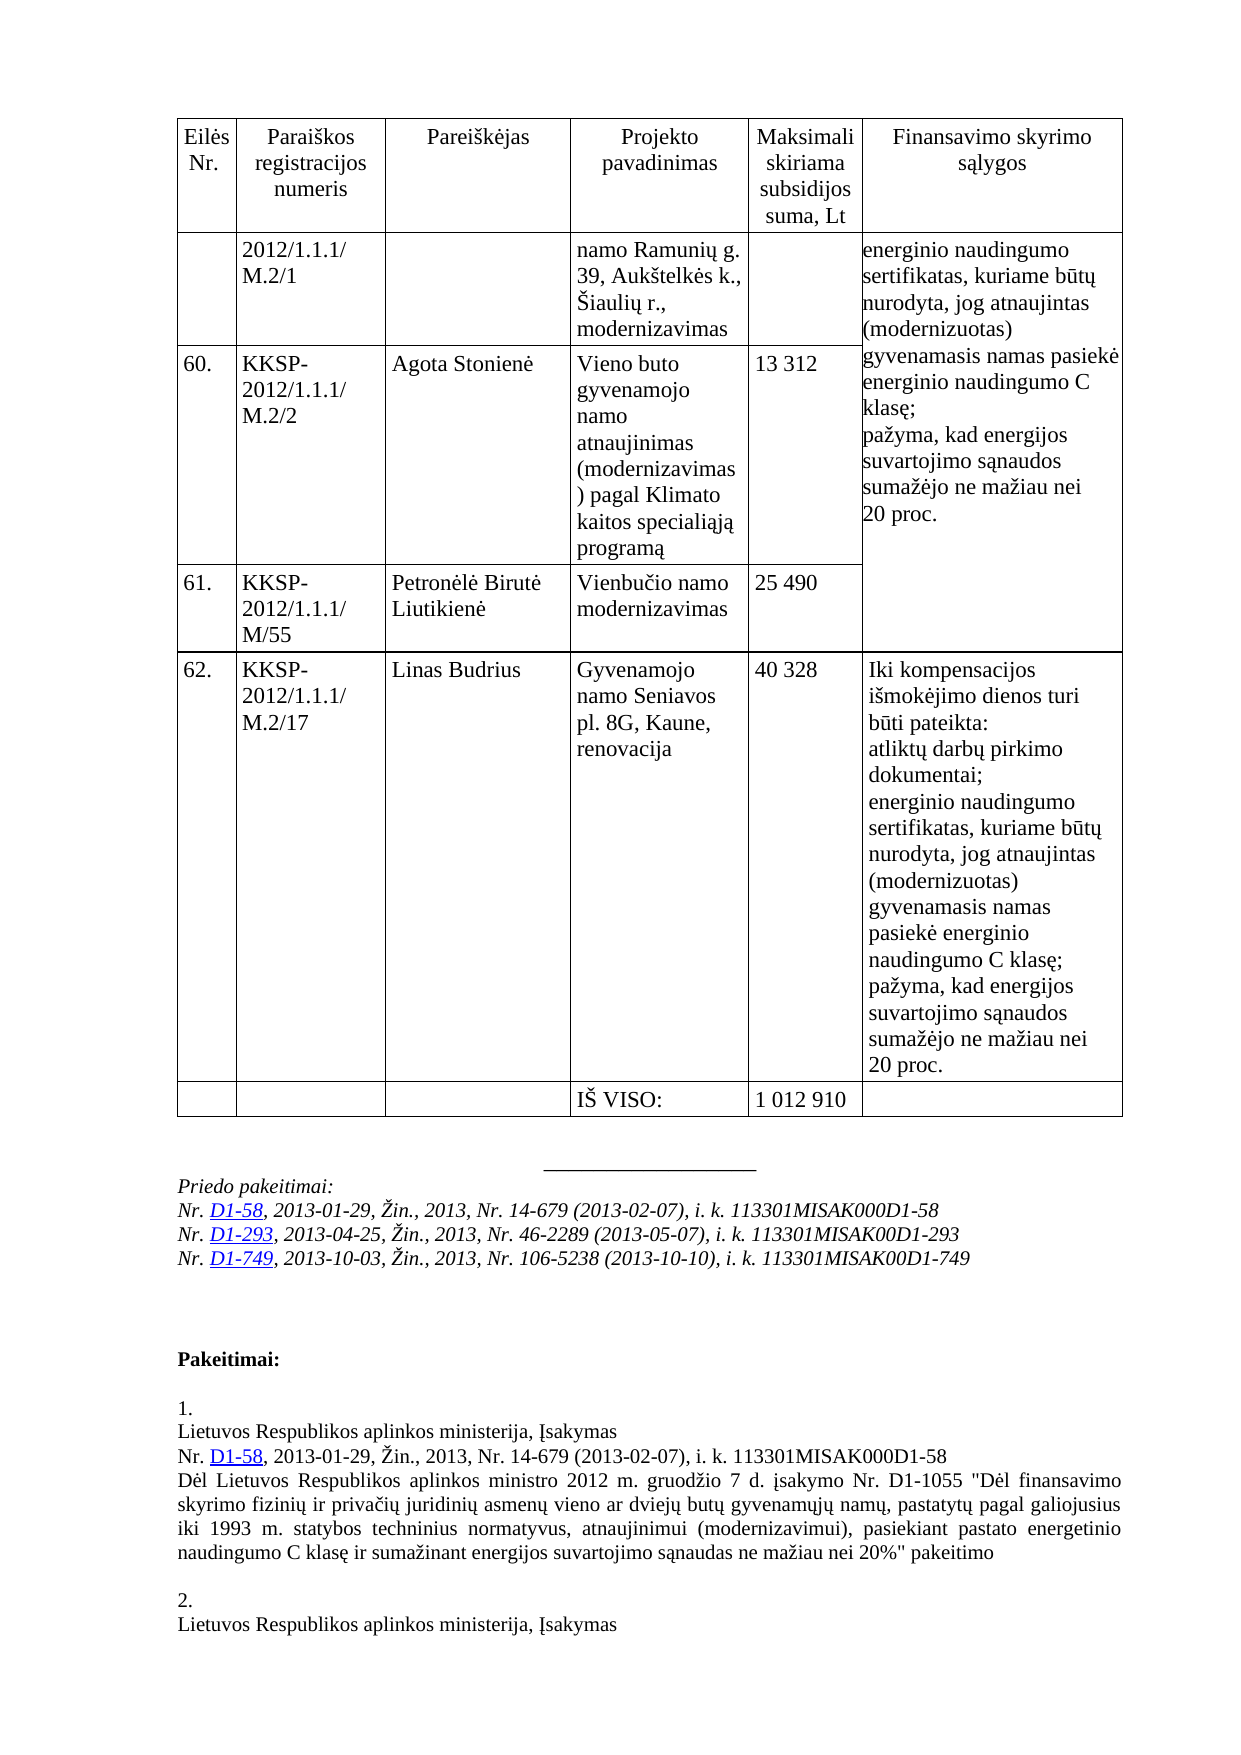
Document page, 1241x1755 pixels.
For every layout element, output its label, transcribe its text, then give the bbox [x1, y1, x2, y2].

text _________________ [177, 1145, 1122, 1174]
table_cell [386, 1082, 570, 1116]
table_cell Gyvenamojo namo Seniavos pl. 8G, Kaune, renovacija [571, 653, 748, 1081]
text Nr. D1-58, 2013-01-29, Žin., 2013, Nr. 14-679 (2013-02-07), i. k. 113301MISAK000D1-58 [177, 1443, 1122, 1468]
table_cell KKSP-2012/1.1.1/M.2/17 [237, 653, 385, 1081]
table_cell KKSP-2012/1.1.1/M.2/2 [237, 346, 385, 564]
table_cell namo Ramunių g. 39, Aukštelkės k., Šiaulių r., modernizavimas [571, 233, 748, 345]
table_cell 40 328 [749, 653, 862, 1081]
table_cell [178, 1082, 236, 1116]
text 2. [177, 1588, 1122, 1612]
text Lietuvos Respublikos aplinkos ministerija, Įsakymas [177, 1419, 1122, 1443]
table_cell Petronėlė Birutė Liutikienė [386, 565, 570, 651]
table_cell 13 312 [749, 346, 862, 564]
table_cell energinio naudingumo sertifikatas, kuriame būtų nurodyta, jog atnaujintas (modernizuotas) gyvenamasis namas pasiekė energinio naudingumo C klasę; pažyma, kad energijos suvartojimo sąnaudos sumažėjo ne mažiau nei 20 proc. [863, 233, 1122, 651]
text Lietuvos Respublikos aplinkos ministerija, Įsakymas [177, 1612, 1122, 1636]
table_cell 62. [178, 653, 236, 1081]
table_header Maksimali skiriama subsidijos suma, Lt [749, 119, 862, 232]
table_header Pareiškėjas [386, 119, 570, 232]
table_cell [386, 233, 570, 345]
table_cell 1 012 910 [749, 1082, 862, 1116]
table_cell Iki kompensacijos išmokėjimo dienos turi būti pateikta: atliktų darbų pirkimo dokumentai; energinio naudingumo sertifikatas, kuriame būtų nurodyta, jog atnaujintas (modernizuotas) gyvenamasis namas pasiekė energinio naudingumo C klasę; pažyma, kad energijos suvartojimo sąnaudos sumažėjo ne mažiau nei 20 proc. [863, 653, 1122, 1081]
text Nr. D1-749, 2013-10-03, Žin., 2013, Nr. 106-5238 (2013-10-10), i. k. 113301MISAK00D1-749 [177, 1246, 1122, 1270]
table_cell [749, 233, 862, 345]
table_header Eilės Nr. [178, 119, 236, 232]
table_cell Agota Stonienė [386, 346, 570, 564]
table_cell Vienbučio namo modernizavimas [571, 565, 748, 651]
table_cell 25 490 [749, 565, 862, 651]
text Dėl Lietuvos Respublikos aplinkos ministro 2012 m. gruodžio 7 d. įsakymo Nr. D1-1055 "Dėl finansavimo skyrimo fizinių ir privačių juridinių asmenų vieno ar dviejų butų gyvenamųjų namų, pastatytų pagal galiojusius iki 1993 m. statybos techninius normatyvus, atnaujinimui (modernizavimui), pasiekiant pastato energetinio naudingumo C klasę ir sumažinant energijos suvartojimo sąnaudas ne mažiau nei 20%" pakeitimo [177, 1468, 1122, 1564]
text Nr. D1-293, 2013-04-25, Žin., 2013, Nr. 46-2289 (2013-05-07), i. k. 113301MISAK00D1-293 [177, 1222, 1122, 1246]
table_header Paraiškos registracijos numeris [237, 119, 385, 232]
table_header Projekto pavadinimas [571, 119, 748, 232]
table_header Finansavimo skyrimo sąlygos [863, 119, 1122, 232]
table_cell 2012/1.1.1/M.2/1 [237, 233, 385, 345]
table_cell Vieno buto gyvenamojo namo atnaujinimas (modernizavimas) pagal Klimato kaitos specialiąją programą [571, 346, 748, 564]
table_cell [178, 233, 236, 345]
table_cell 61. [178, 565, 236, 651]
table_cell KKSP-2012/1.1.1/M/55 [237, 565, 385, 651]
table_cell 60. [178, 346, 236, 564]
text Priedo pakeitimai: [177, 1174, 1122, 1198]
text 1. [177, 1395, 1122, 1419]
text Nr. D1-58, 2013-01-29, Žin., 2013, Nr. 14-679 (2013-02-07), i. k. 113301MISAK000D1-58 [177, 1198, 1122, 1222]
table_cell [237, 1082, 385, 1116]
table_cell Linas Budrius [386, 653, 570, 1081]
table_cell IŠ VISO: [571, 1082, 748, 1116]
text Pakeitimai: [177, 1347, 1122, 1371]
table_cell [863, 1082, 1122, 1116]
